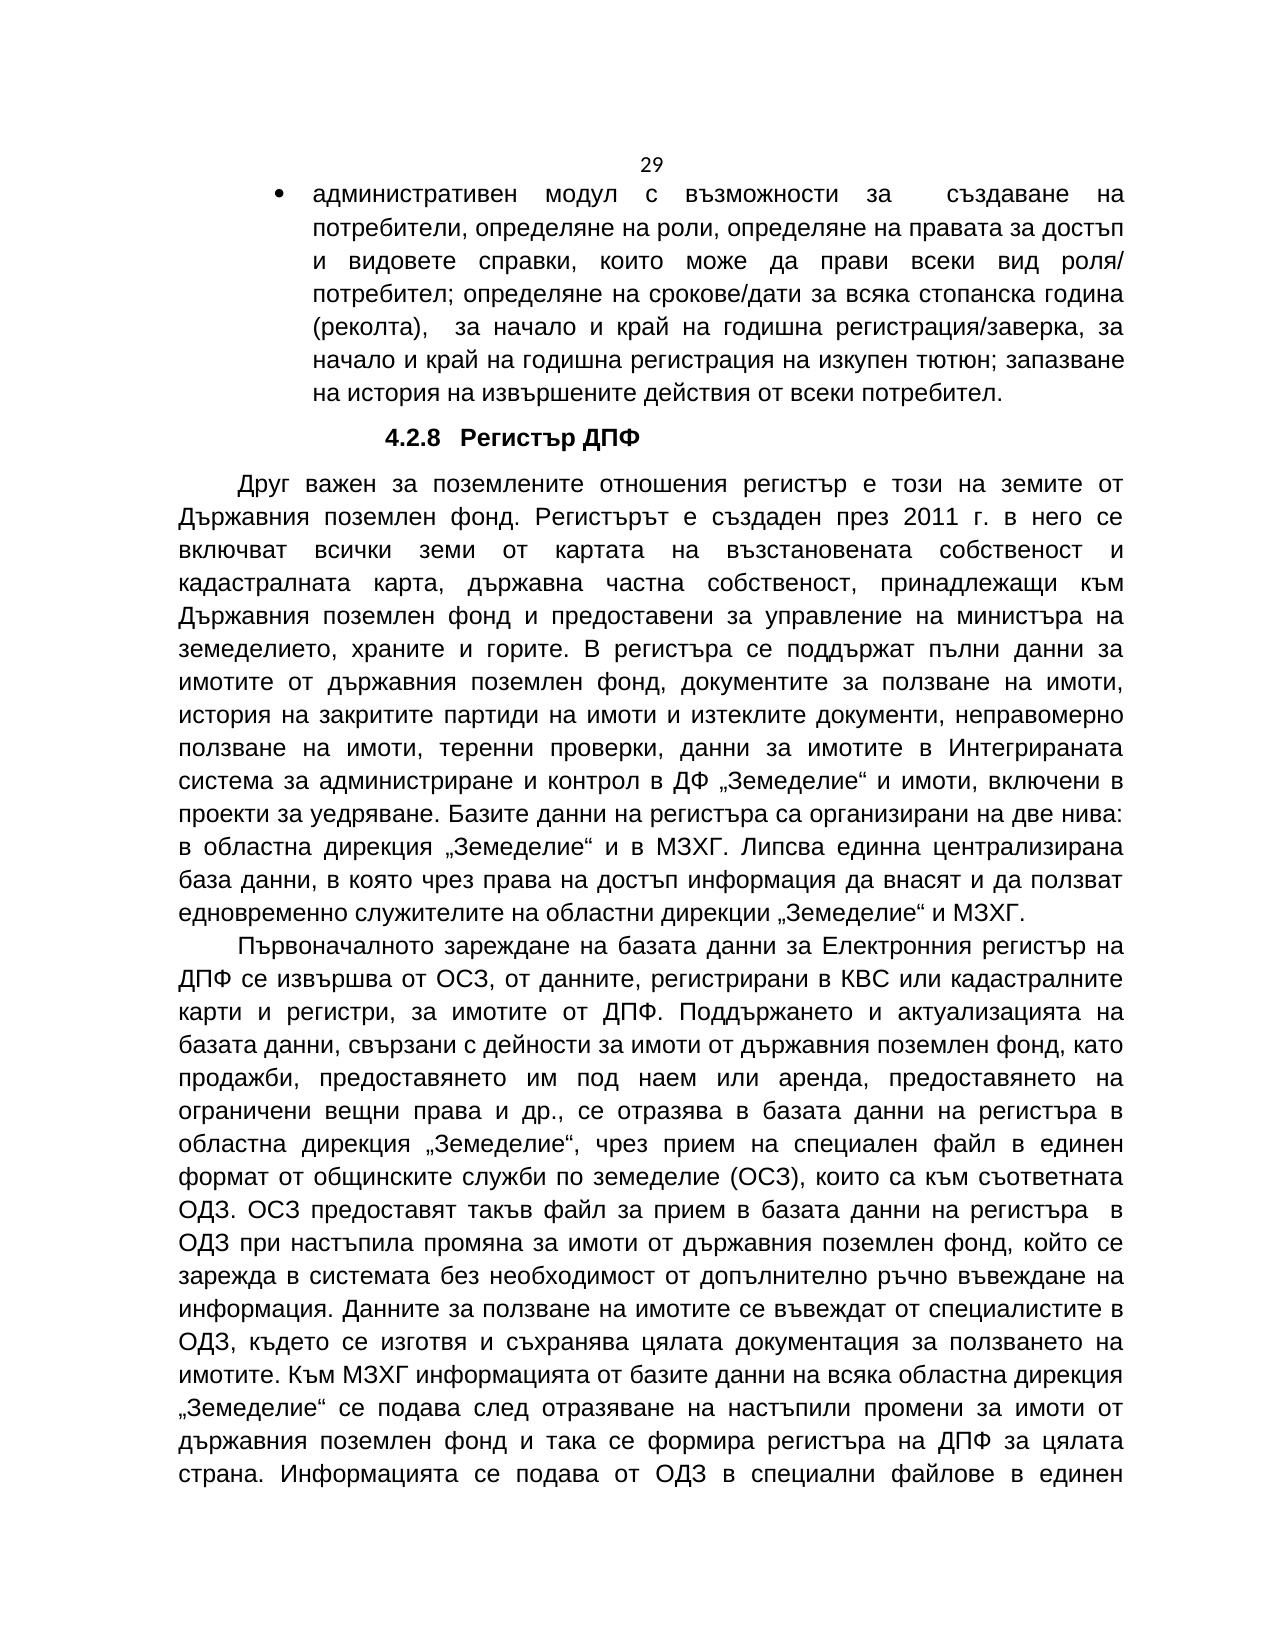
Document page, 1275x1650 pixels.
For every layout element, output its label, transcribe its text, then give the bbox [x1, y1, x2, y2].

text Друг важен за поземлените отношения регистър е този на земите от Държавния поземлен фонд. Регистърът е създаден през 2011 г. в него се включват всички земи от картата на възстановената собственост и кадастралната карта, държавна частна собственост, принадлежащи към Държавния поземлен фонд и предоставени за управление на министъра на земеделието, храните и горите. В регистъра се поддържат пълни данни за имотите от държавния поземлен фонд, документите за ползване на имоти, история на закритите партиди на имоти и изтеклите документи, неправомерно ползване на имоти, теренни проверки, данни за имотите в Интегрираната система за администриране и контрол в ДФ „Земеделие“ и имоти, включени в проекти за уедряване. Базите данни на регистъра са организирани на две нива: в областна дирекция „Земеделие“ и в МЗХГ. Липсва единна централизирана база данни, в която чрез права на достъп информация да внасят и да ползват едновременно служителите на областни дирекции „Земеделие“ и МЗХГ. [178, 469, 1125, 927]
subtitle Регистър ДПФ [385, 423, 1125, 452]
list административен модул с възможности за създаване на потребители, определяне на роли, определяне на правата за достъп и видовете справки, които може да прави всеки вид роля/ потребител; определяне на срокове/дати за всяка стопанска година (реколта), за начало и край на годишна регистрация/заверка, за начало и край на годишна регистрация на изкупен тютюн; запазване на история на извършените действия от всеки потребител. [275, 179, 1125, 406]
text Първоначалното зареждане на базата данни за Електронния регистър на ДПФ се извършва от ОСЗ, от данните, регистрирани в КВС или кадастралните карти и регистри, за имотите от ДПФ. Поддържането и актуализацията на базата данни, свързани с дейности за имоти от държавния поземлен фонд, като продажби, предоставянето им под наем или аренда, предоставянето на ограничени вещни права и др., се отразява в базата данни на регистъра в областна дирекция „Земеделие“, чрез прием на специален файл в единен формат от общинските служби по земеделие (ОСЗ), които са към съответната ОДЗ. ОСЗ предоставят такъв файл за прием в базата данни на регистъра в ОДЗ при настъпила промяна за имоти от държавния поземлен фонд, който се зарежда в системата без необходимост от допълнително ръчно въвеждане на информация. Данните за ползване на имотите се въвеждат от специалистите в ОДЗ, където се изготвя и съхранява цялата документация за ползването на имотите. Към МЗХГ информацията от базите данни на всяка областна дирекция „Земеделие“ се подава след отразяване на настъпили промени за имоти от държавния поземлен фонд и така се формира регистъра на ДПФ за цялата страна. Информацията се подава от ОДЗ в специални файлове в единен [178, 931, 1125, 1488]
